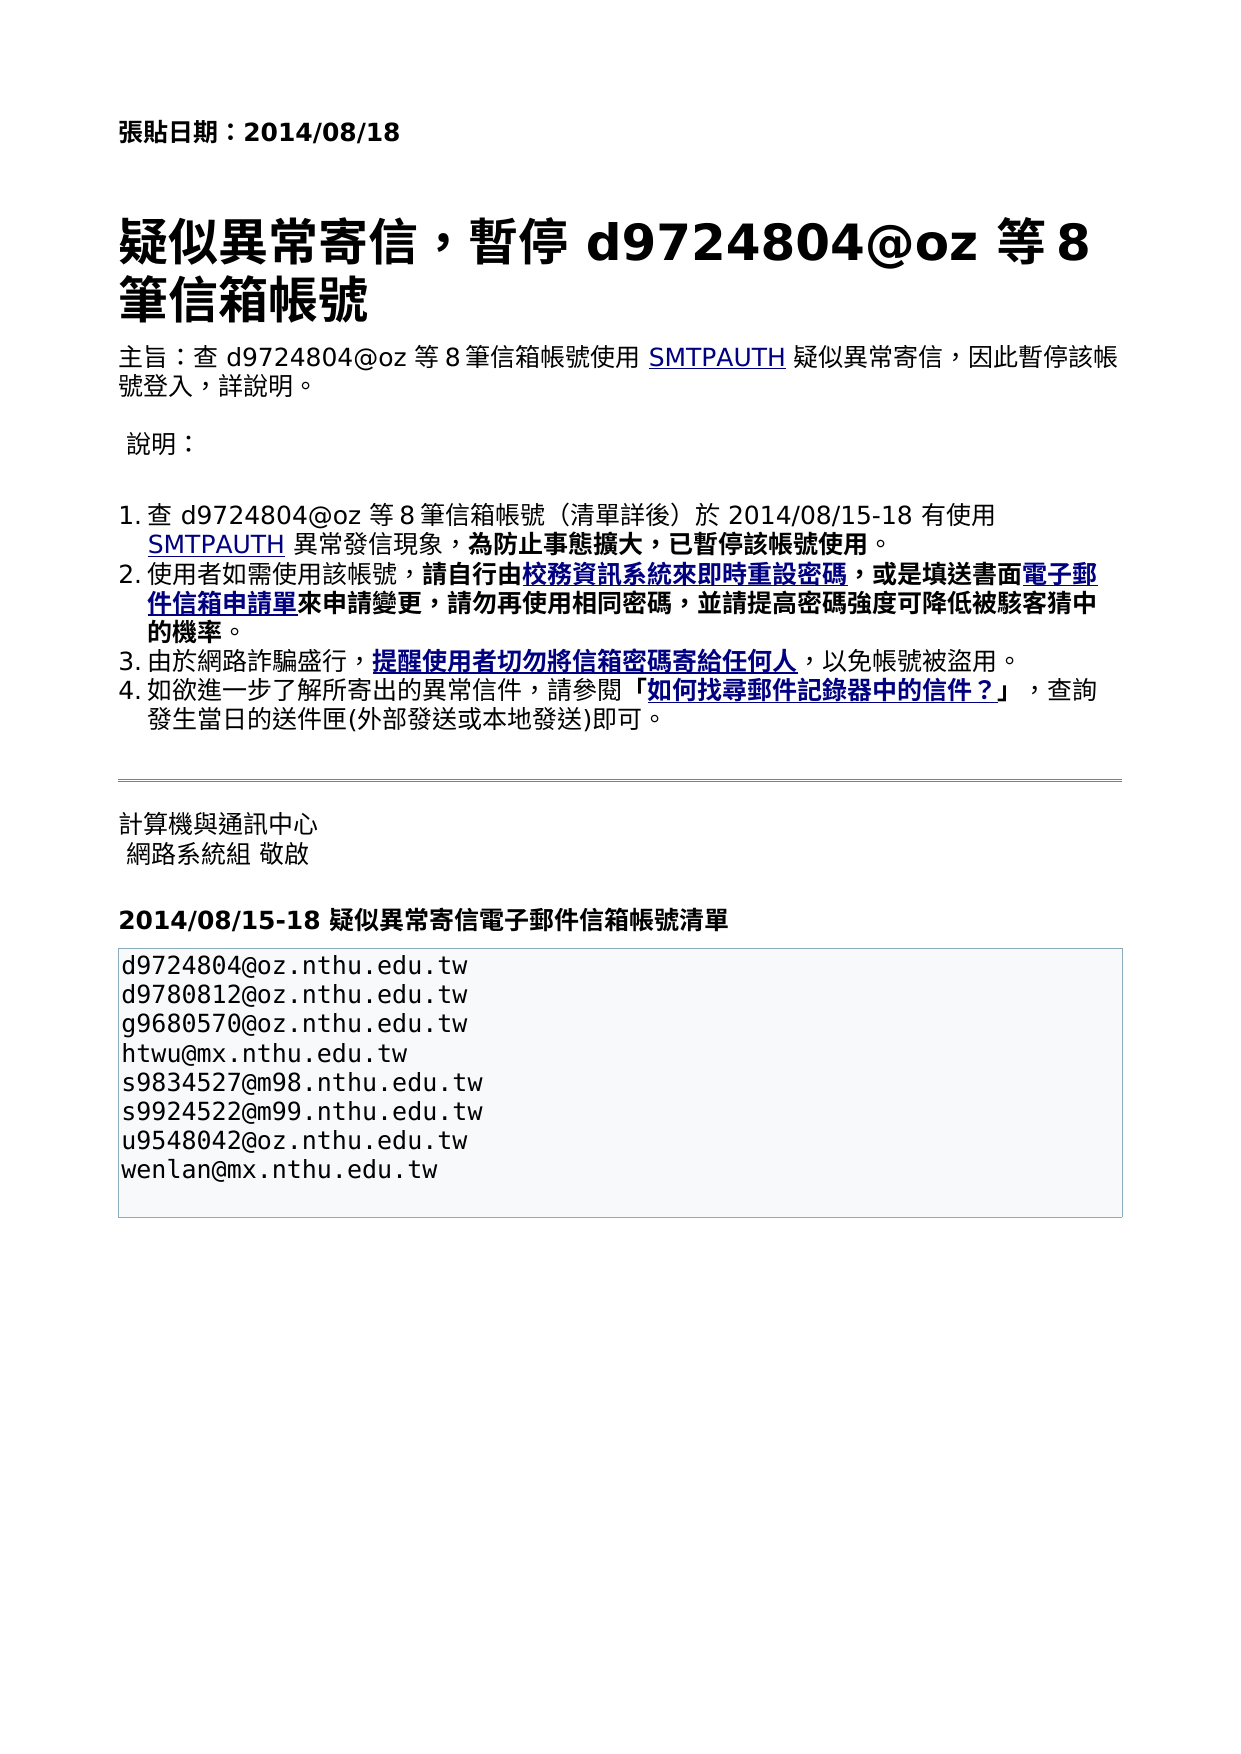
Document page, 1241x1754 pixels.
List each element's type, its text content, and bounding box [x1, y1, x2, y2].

list 查 d9724804@oz 等8筆信箱帳號（清單詳後）於 2014/08/15-18 有使用 SMTPAUTH 異常發信現象，為防止事態擴大，已暫停該帳號使用。 [118, 502, 1122, 560]
text 計算機與通訊中心 網路系統組 敬啟 [118, 811, 1122, 869]
text 張貼日期：2014/08/18 [118, 118, 1122, 176]
list 如欲進一步了解所寄出的異常信件，請參閱「如何找尋郵件記錄器中的信件？」，查詢發生當日的送件匣(外部發送或本地發送)即可。 [118, 677, 1122, 735]
subtitle 疑似異常寄信，暫停 d9724804@oz 等8筆信箱帳號 [118, 214, 1122, 330]
text d9724804@oz.nthu.edu.tw d9780812@oz.nthu.edu.tw g9680570@oz.nthu.edu.tw htwu@mx.nthu.edu.tw s9834527@m98.nthu.edu.tw s9924522@m99.nthu.edu.tw u9548042@oz.nthu.edu.tw wenlan@mx.nthu.edu.tw [119, 949, 1122, 1217]
subtitle 2014/08/15-18 疑似異常寄信電子郵件信箱帳號清單 [118, 907, 1122, 936]
text 主旨：查 d9724804@oz 等8筆信箱帳號使用 SMTPAUTH 疑似異常寄信，因此暫停該帳號登入，詳說明。 說明： [118, 343, 1122, 459]
list 由於網路詐騙盛行，提醒使用者切勿將信箱密碼寄給任何人，以免帳號被盜用。 [118, 647, 1122, 677]
list 使用者如需使用該帳號，請自行由校務資訊系統來即時重設密碼，或是填送書面電子郵件信箱申請單來申請變更，請勿再使用相同密碼，並請提高密碼強度可降低被駭客猜中的機率。 [118, 560, 1122, 647]
